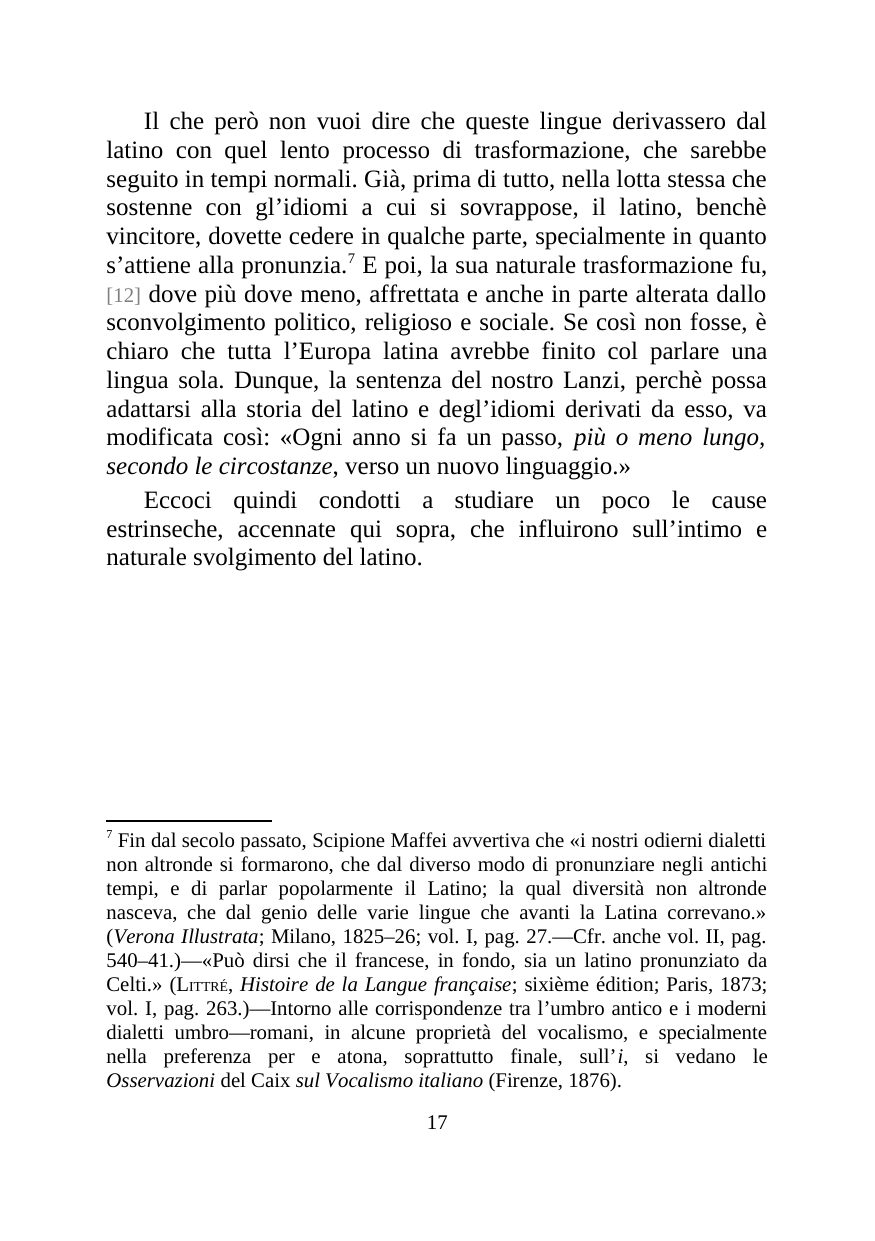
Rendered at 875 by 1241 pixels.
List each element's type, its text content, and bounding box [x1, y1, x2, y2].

text Fin dal secolo passato, Scipione Maffei avvertiva che «i nostri odierni dialetti non altronde si formarono, che dal diverso modo di pronunziare negli antichi tempi, e di parlar popolarmente il Latino; la qual diversità non altronde nasceva, che dal genio delle varie lingue che avanti la Latina correvano.» (Verona Illustrata; Milano, 1825–26; vol. I, pag. 27.—Cfr. anche vol. II, pag. 540–41.)—«Può dirsi che il francese, in fondo, sia un latino pronunziato da Celti.» (Littré, Histoire de la Langue française; sixième édition; Paris, 1873; vol. I, pag. 263.)—Intorno alle corrispondenze tra l’umbro antico e i moderni dialetti umbro—romani, in alcune proprietà del vocalismo, e specialmente nella preferenza per e atona, soprattutto finale, sull’i, si vedano le Osservazioni del Caix sul Vocalismo italiano (Firenze, 1876). [106, 827, 768, 1092]
text Eccoci quindi condotti a studiare un poco le cause estrinseche, accennate qui sopra, che influirono sull’intimo e naturale svolgimento del latino. [106, 485, 768, 571]
text Il che però non vuoi dire che queste lingue derivassero dal latino con quel lento processo di trasformazione, che sarebbe seguito in tempi normali. Già, prima di tutto, nella lotta stessa che sostenne con gl’idiomi a cui si sovrappose, il latino, benchè vincitore, dovette cedere in qualche parte, specialmente in quanto s’attiene alla pronunzia. E poi, la sua naturale trasformazione fu,[12] dove più dove meno, affrettata e anche in parte alterata dallo sconvolgimento politico, religioso e sociale. Se così non fosse, è chiaro che tutta l’Europa latina avrebbe finito col parlare una lingua sola. Dunque, la sentenza del nostro Lanzi, perchè possa adattarsi alla storia del latino e degl’idiomi derivati da esso, va modificata così: «Ogni anno si fa un passo, più o meno lungo, secondo le circostanze, verso un nuovo linguaggio.» [106, 106, 768, 480]
